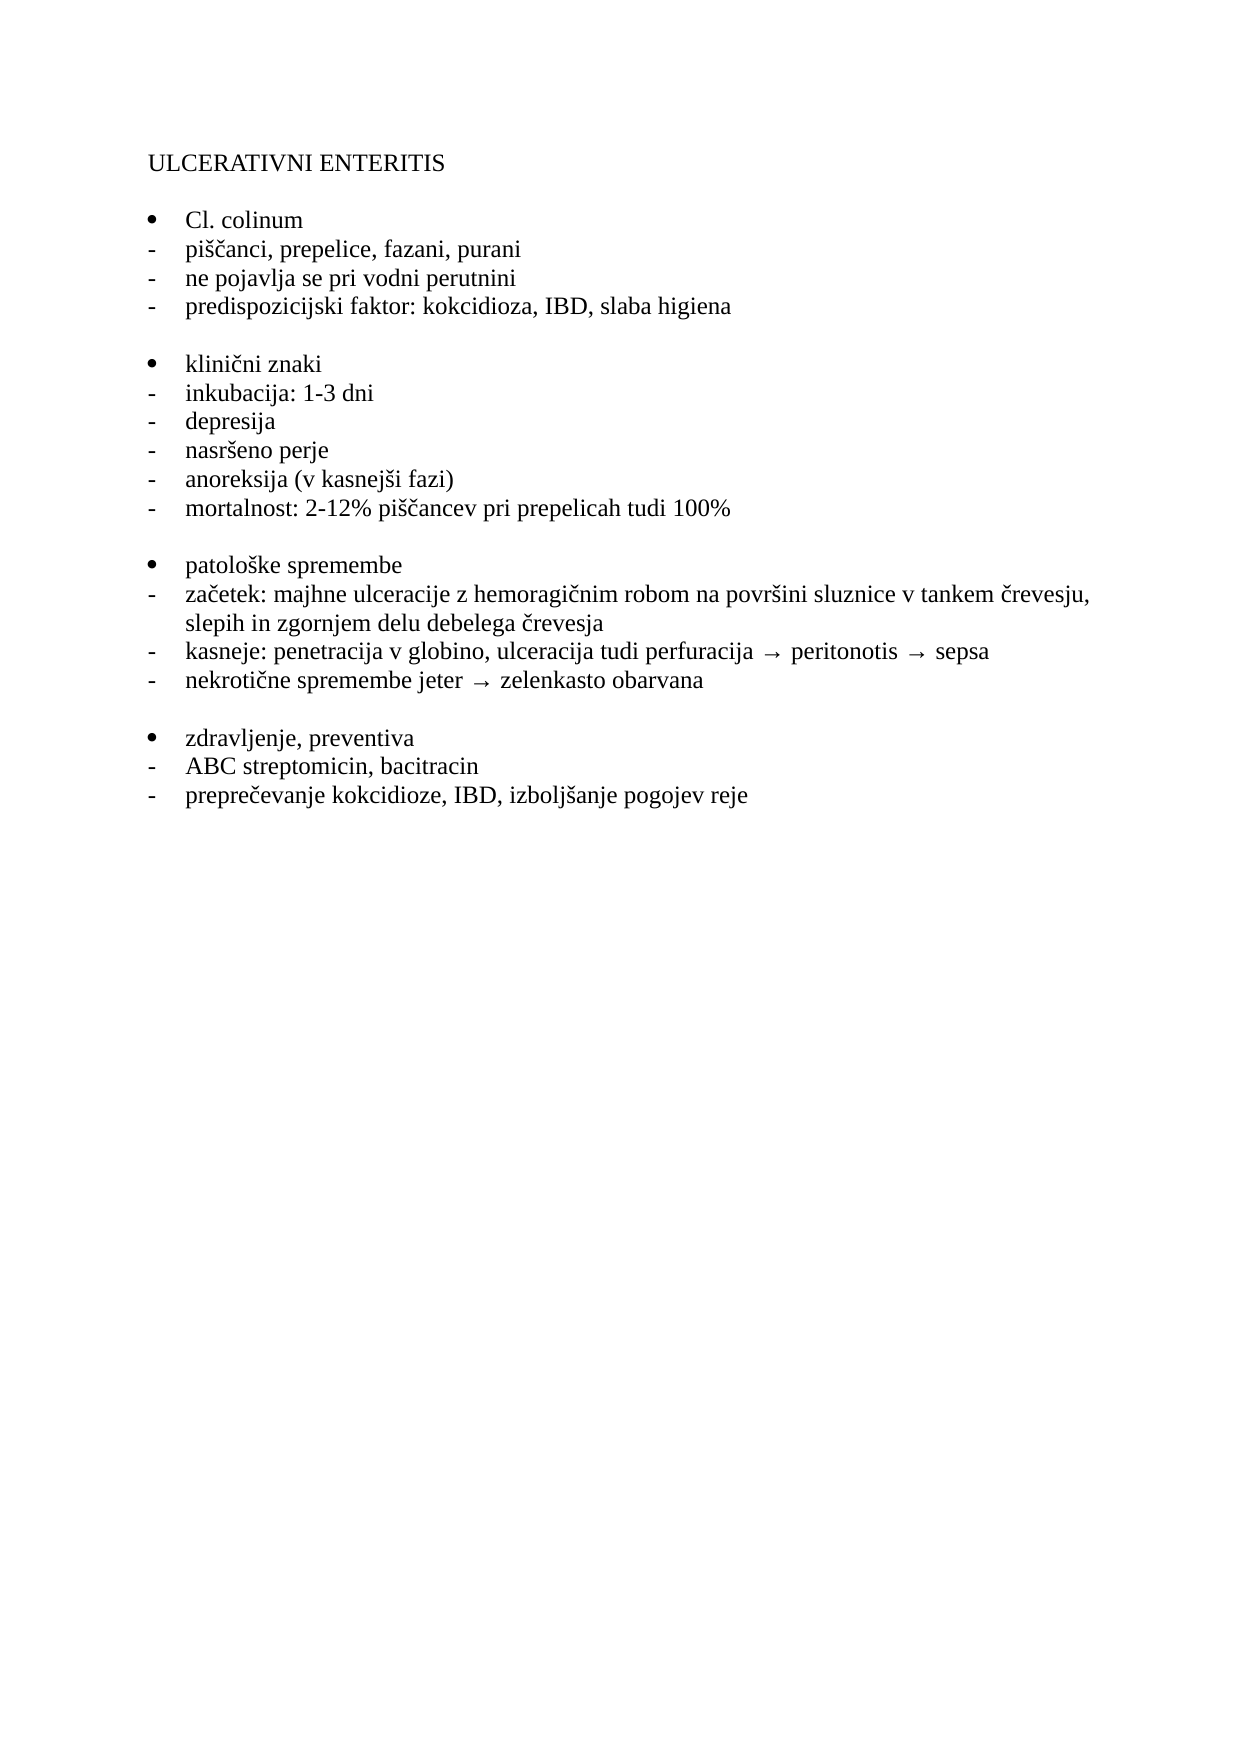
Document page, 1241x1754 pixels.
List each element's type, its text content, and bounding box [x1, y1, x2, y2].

list predispozicijski faktor: kokcidioza, IBD, slaba higiena [148, 291, 1093, 320]
list patološke spremembe [148, 550, 1093, 579]
list začetek: majhne ulceracije z hemoragičnim robom na površini sluznice v tankem črevesju, slepih in zgornjem delu debelega črevesja [148, 579, 1093, 636]
text ULCERATIVNI ENTERITIS [148, 148, 1093, 176]
list anoreksija (v kasnejši fazi) [148, 464, 1093, 493]
list piščanci, prepelice, fazani, purani [148, 234, 1093, 263]
list klinični znaki [148, 349, 1093, 378]
list preprečevanje kokcidioze, IBD, izboljšanje pogojev reje [148, 780, 1093, 809]
list mortalnost: 2-12% piščancev pri prepelicah tudi 100% [148, 493, 1093, 521]
list ABC streptomicin, bacitracin [148, 751, 1093, 780]
list nekrotične spremembe jeter → zelenkasto obarvana [148, 665, 1093, 694]
list inkubacija: 1-3 dni [148, 378, 1093, 406]
list depresija [148, 406, 1093, 435]
list Cl. colinum [148, 205, 1093, 234]
list nasršeno perje [148, 435, 1093, 464]
list ne pojavlja se pri vodni perutnini [148, 263, 1093, 291]
list zdravljenje, preventiva [148, 723, 1093, 751]
list kasneje: penetracija v globino, ulceracija tudi perfuracija → peritonotis → sepsa [148, 636, 1093, 665]
